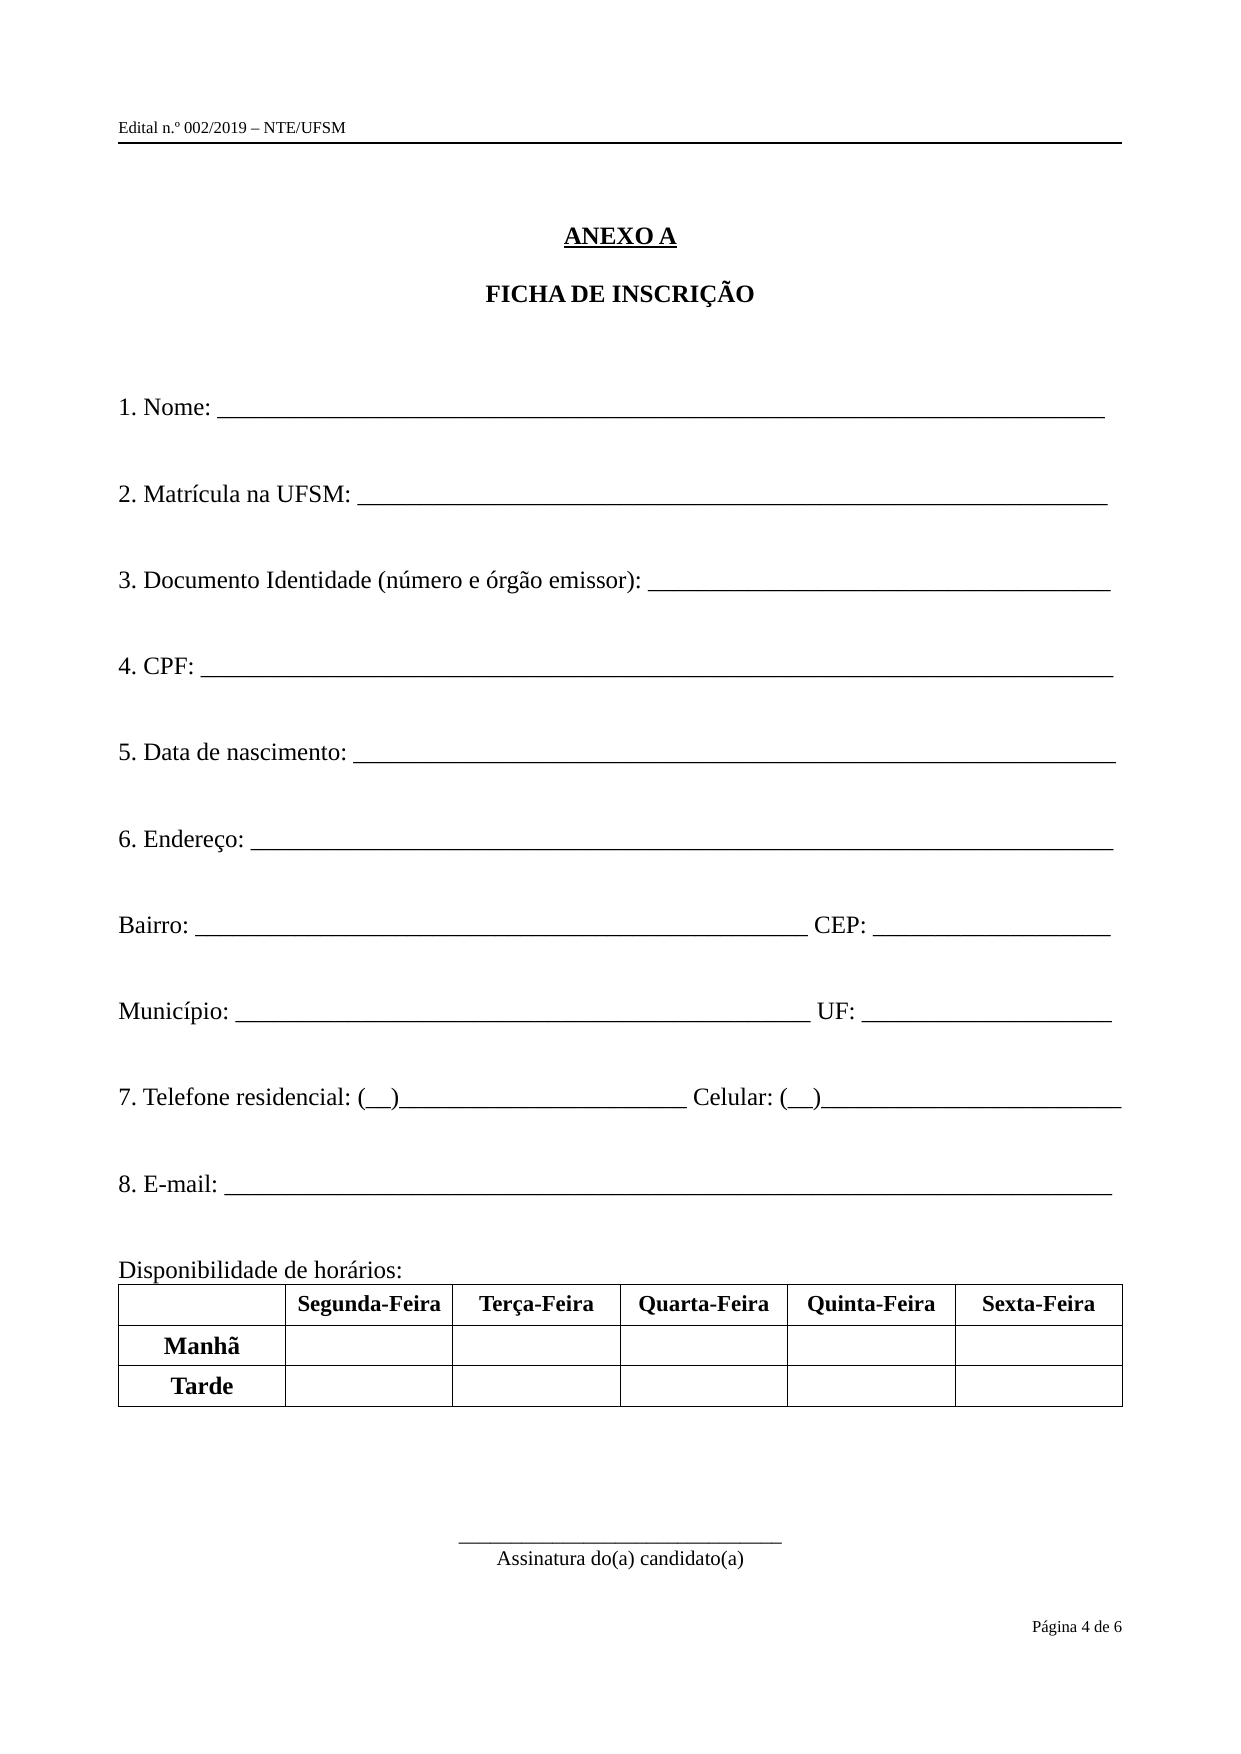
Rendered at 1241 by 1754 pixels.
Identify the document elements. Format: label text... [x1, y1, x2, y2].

table_header Terça-Feira [453, 1285, 620, 1324]
text Bairro: _________________________________________________ CEP: ___________________ [118, 910, 1122, 939]
table_cell [286, 1366, 452, 1406]
text 2. Matrícula na UFSM: ____________________________________________________________ [118, 479, 1122, 507]
table_header Quinta-Feira [788, 1285, 955, 1324]
text 6. Endereço: _____________________________________________________________________ [118, 824, 1122, 852]
text FICHA DE INSCRIÇÃO [118, 279, 1122, 307]
text 3. Documento Identidade (número e órgão emissor): _____________________________________ [118, 565, 1122, 594]
table_header [119, 1285, 285, 1324]
table_header Segunda-Feira [286, 1285, 452, 1324]
text Assinatura do(a) candidato(a) [118, 1546, 1122, 1569]
table_cell [788, 1326, 955, 1365]
table_cell [286, 1326, 452, 1365]
table_cell [453, 1366, 620, 1406]
text Disponibilidade de horários: [118, 1255, 1122, 1284]
table_header Quarta-Feira [621, 1285, 787, 1324]
table_cell [453, 1326, 620, 1365]
text 1. Nome: _______________________________________________________________________ [118, 392, 1122, 421]
text 8. E-mail: _______________________________________________________________________ [118, 1169, 1122, 1197]
table_cell Tarde [119, 1366, 285, 1406]
text _______________________________ [118, 1521, 1122, 1546]
table_cell Manhã [119, 1326, 285, 1365]
text 5. Data de nascimento: _____________________________________________________________ [118, 737, 1122, 766]
table_cell [956, 1366, 1122, 1406]
table_cell [621, 1366, 787, 1406]
table_cell [956, 1326, 1122, 1365]
text 7. Telefone residencial: (__)_______________________ Celular: (__)________________________ [118, 1082, 1122, 1111]
table_cell [621, 1326, 787, 1365]
text Município: ______________________________________________ UF: ____________________ [118, 996, 1122, 1025]
table_cell [788, 1366, 955, 1406]
table_header Sexta-Feira [956, 1285, 1122, 1324]
text 4. CPF: _________________________________________________________________________ [118, 651, 1122, 680]
text ANEXO A [118, 221, 1122, 250]
